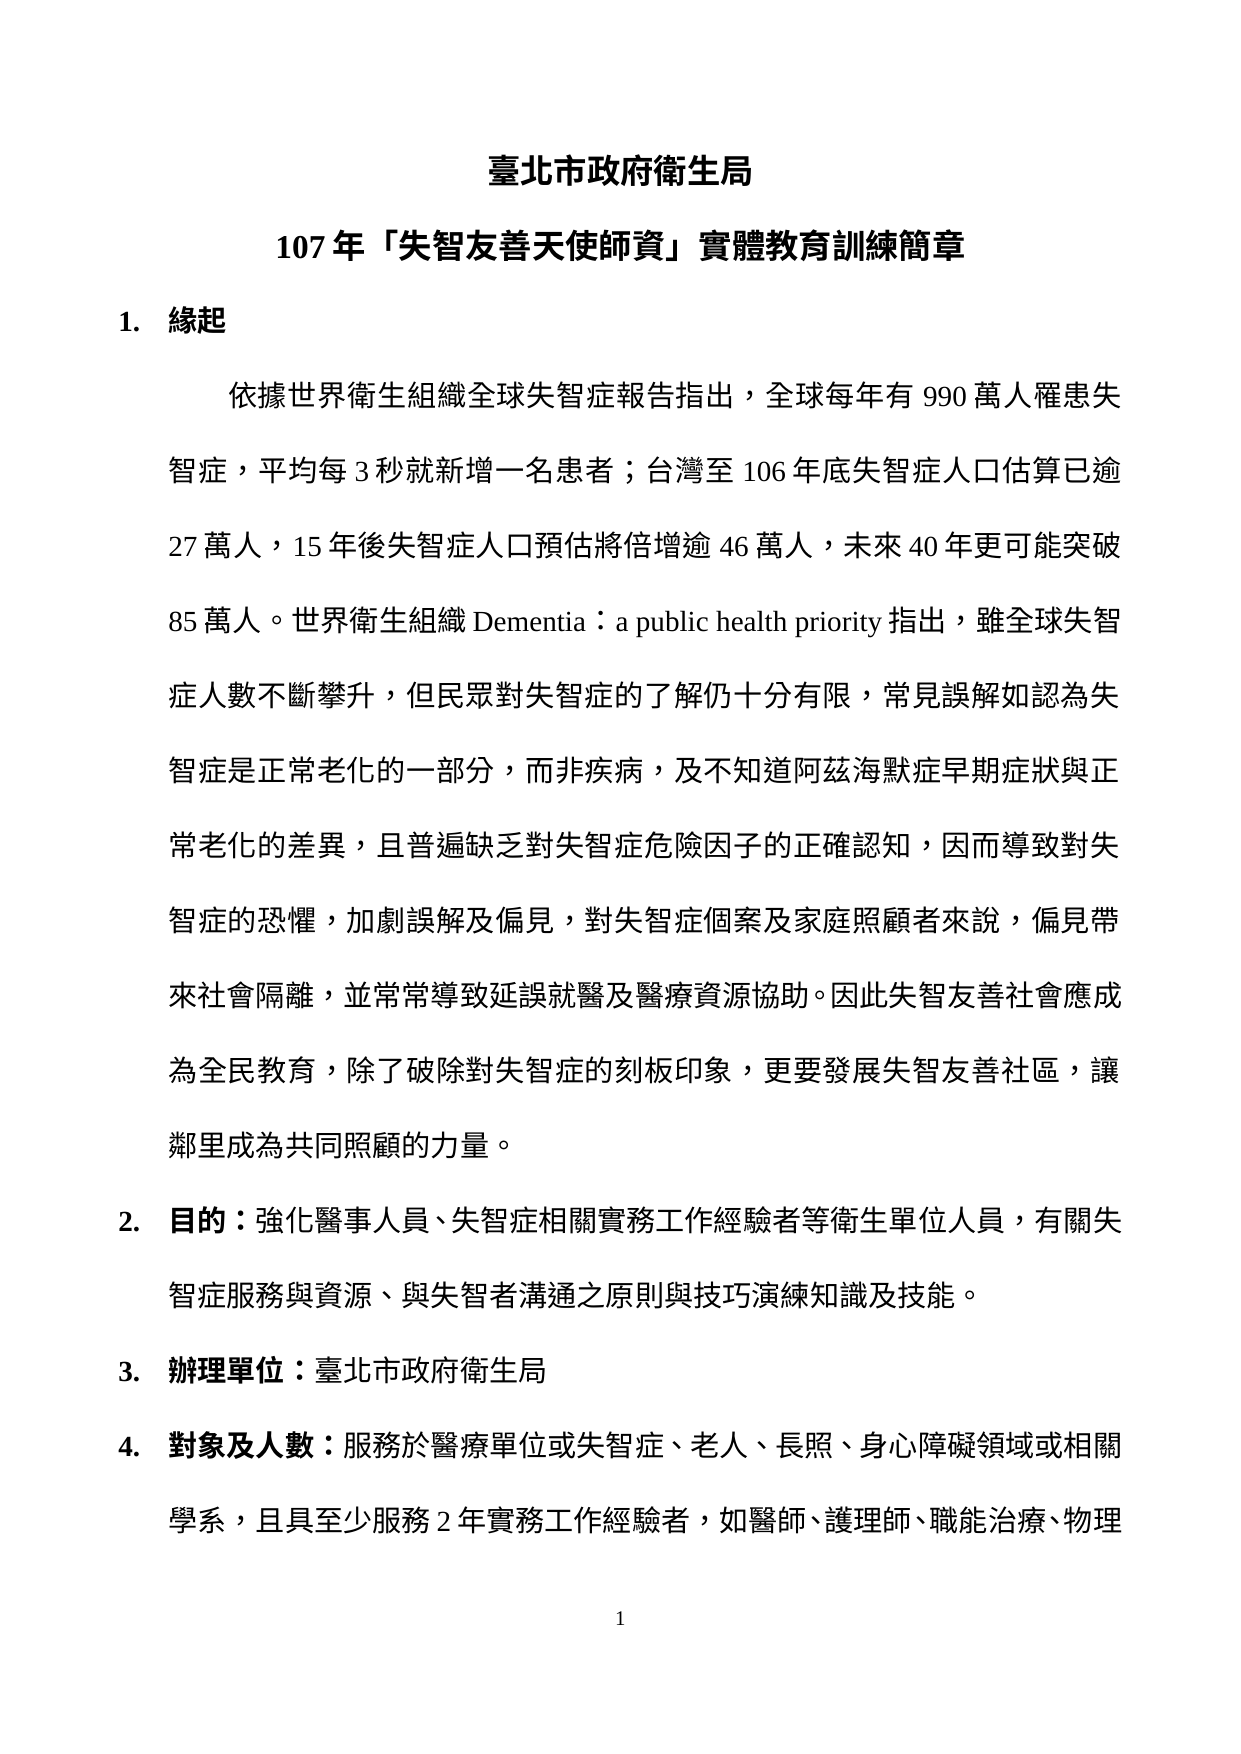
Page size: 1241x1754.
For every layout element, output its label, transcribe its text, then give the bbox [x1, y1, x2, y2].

text 臺北市政府衛生局 [118, 131, 1122, 206]
list 辦理單位：臺北市政府衛生局 [118, 1331, 1122, 1406]
list 對象及人數：服務於醫療單位或失智症、老人、長照、身心障礙領域或相關學系，且具至少服務2年實務工作經驗者，如醫師、護理師、職能治療、物理 [118, 1406, 1122, 1556]
text 107年「失智友善天使師資」實體教育訓練簡章 [118, 206, 1122, 281]
text 依據世界衛生組織全球失智症報告指出，全球每年有990萬人罹患失智症，平均每3秒就新增一名患者；台灣至106年底失智症人口估算已逾27萬人，15年後失智症人口預估將倍增逾46萬人，未來40年更可能突破85萬人。世界衛生組織Dementia：a public health priority指出，雖全球失智症人數不斷攀升，但民眾對失智症的了解仍十分有限，常見誤解如認為失智症是正常老化的一部分，而非疾病，及不知道阿茲海默症早期症狀與正常老化的差異，且普遍缺乏對失智症危險因子的正確認知，因而導致對失智症的恐懼，加劇誤解及偏見，對失智症個案及家庭照顧者來說，偏見帶來社會隔離，並常常導致延誤就醫及醫療資源協助。因此失智友善社會應成為全民教育，除了破除對失智症的刻板印象，更要發展失智友善社區，讓鄰里成為共同照顧的力量。 [168, 356, 1122, 1181]
list 緣起 [118, 281, 1122, 356]
list 目的：強化醫事人員、失智症相關實務工作經驗者等衛生單位人員，有關失智症服務與資源、與失智者溝通之原則與技巧演練知識及技能。 [118, 1181, 1122, 1331]
